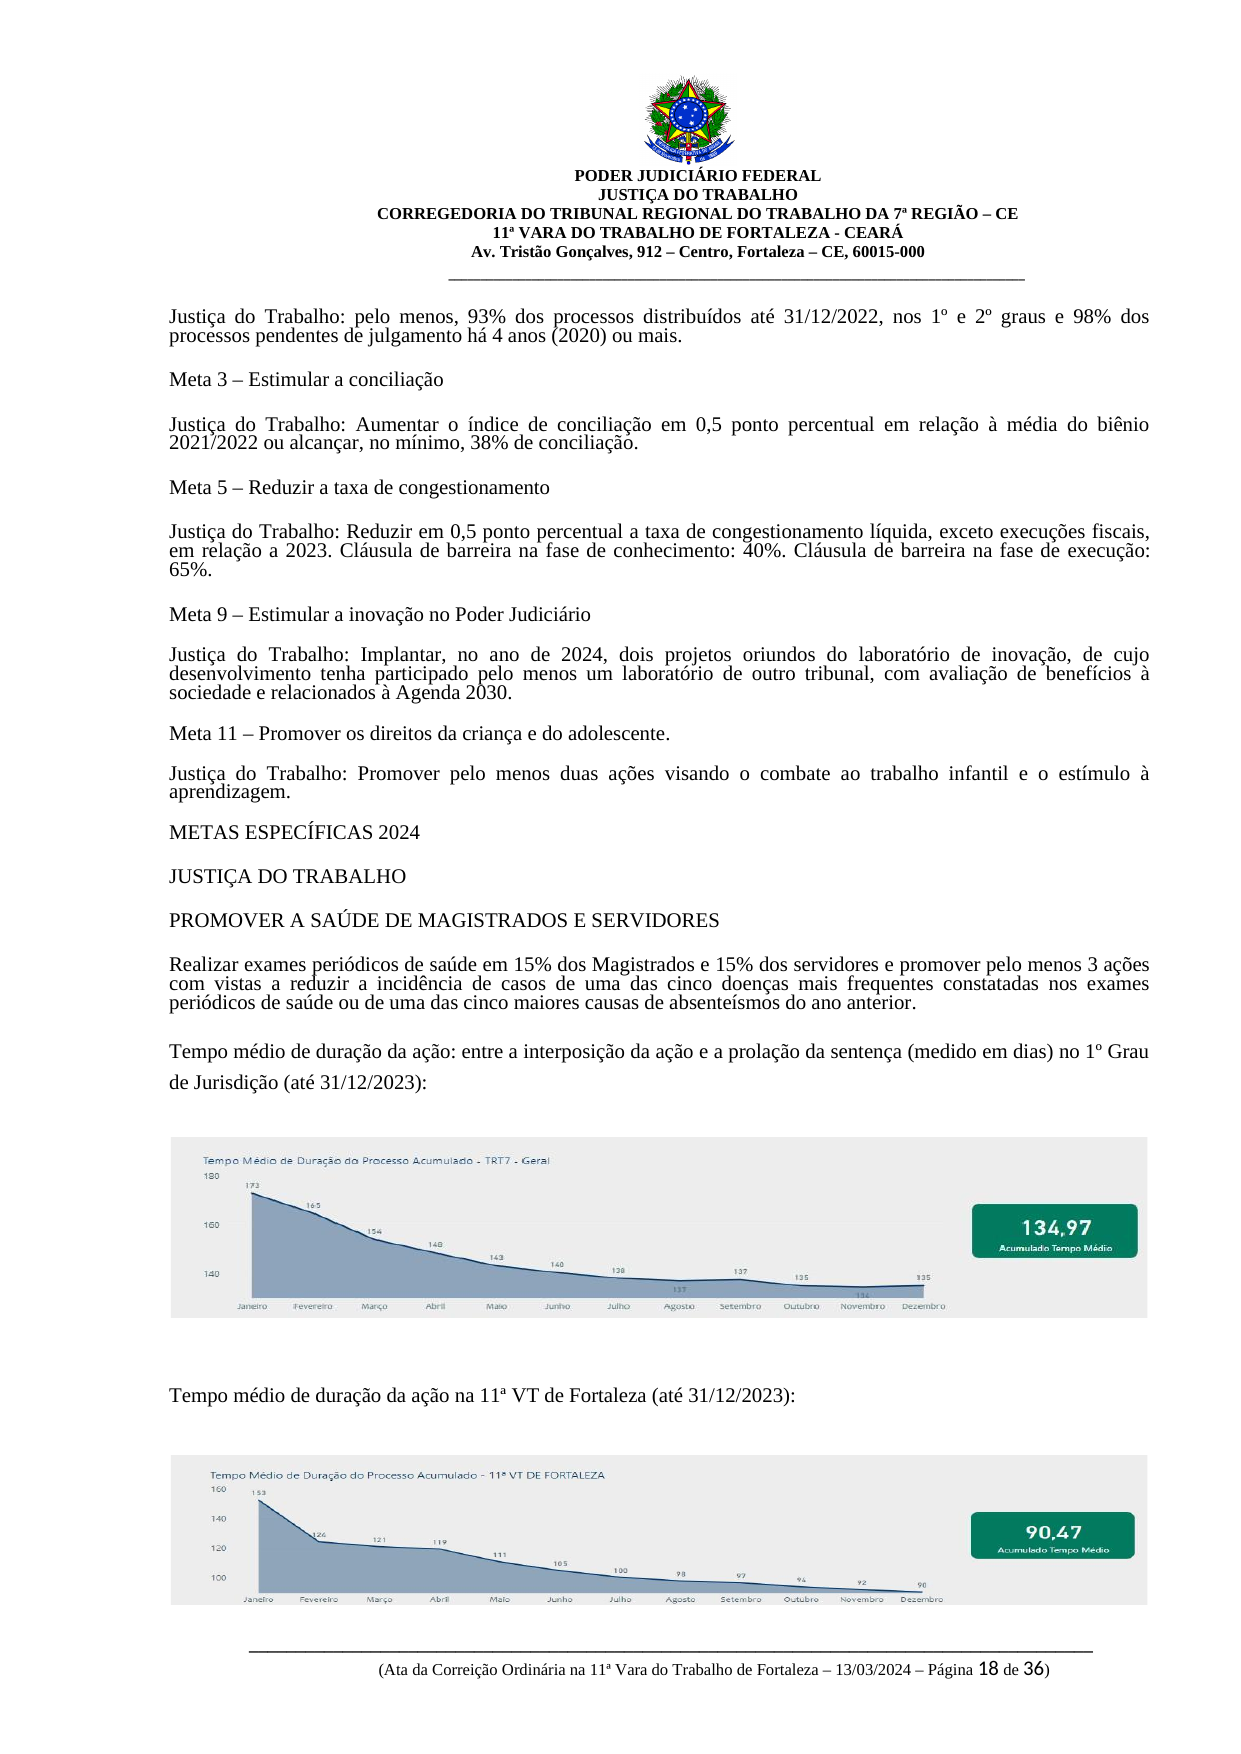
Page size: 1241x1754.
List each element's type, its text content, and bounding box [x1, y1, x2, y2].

text PROMOVER A SAÚDE DE MAGISTRADOS E SERVIDORES [169, 912, 1152, 931]
text Meta 9 – Estimular a inovação no Poder Judiciário [169, 606, 1152, 625]
text Meta 11 – Promover os direitos da criança e do adolescente. [169, 724, 1152, 744]
picture [170, 1455, 1148, 1605]
text Justiça do Trabalho: Aumentar o índice de conciliação em 0,5 ponto percentual em relação à média do biênio 2021/2022 ou alcançar, no mínimo, 38% de conciliação. [169, 416, 1152, 454]
text Justiça do Trabalho: Implantar, no ano de 2024, dois projetos oriundos do laboratório de inovação, de cujo desenvolvimento tenha participado pelo menos um laboratório de outro tribunal, com avaliação de benefícios à sociedade e relacionados à Agenda 2030. [169, 646, 1152, 704]
text Meta 5 – Reduzir a taxa de congestionamento [169, 479, 1152, 498]
text METAS ESPECÍFICAS 2024 [169, 824, 1152, 843]
picture [639, 73, 737, 166]
picture [170, 1137, 1148, 1318]
text Tempo médio de duração da ação: entre a interposição da ação e a prolação da sentença (medido em dias) no 1º Grau de Jurisdição (até 31/12/2023): [169, 1039, 1152, 1094]
text Justiça do Trabalho: pelo menos, 93% dos processos distribuídos até 31/12/2022, nos 1º e 2º graus e 98% dos processos pendentes de julgamento há 4 anos (2020) ou mais. [169, 308, 1152, 347]
text JUSTIÇA DO TRABALHO [169, 868, 1152, 887]
text Justiça do Trabalho: Reduzir em 0,5 ponto percentual a taxa de congestionamento líquida, exceto execuções fiscais, em relação a 2023. Cláusula de barreira na fase de conhecimento: 40%. Cláusula de barreira na fase de execução: 65%. [169, 523, 1152, 581]
text Tempo médio de duração da ação na 11ª VT de Fortaleza (até 31/12/2023): [169, 1383, 1152, 1407]
text Realizar exames periódicos de saúde em 15% dos Magistrados e 15% dos servidores e promover pelo menos 3 ações com vistas a reduzir a incidência de casos de uma das cinco doenças mais frequentes constatadas nos exames periódicos de saúde ou de uma das cinco maiores causas de absenteísmos do ano anterior. [169, 956, 1152, 1014]
text Justiça do Trabalho: Promover pelo menos duas ações visando o combate ao trabalho infantil e o estímulo à aprendizagem. [169, 764, 1152, 803]
text Meta 3 – Estimular a conciliação [169, 372, 1152, 391]
